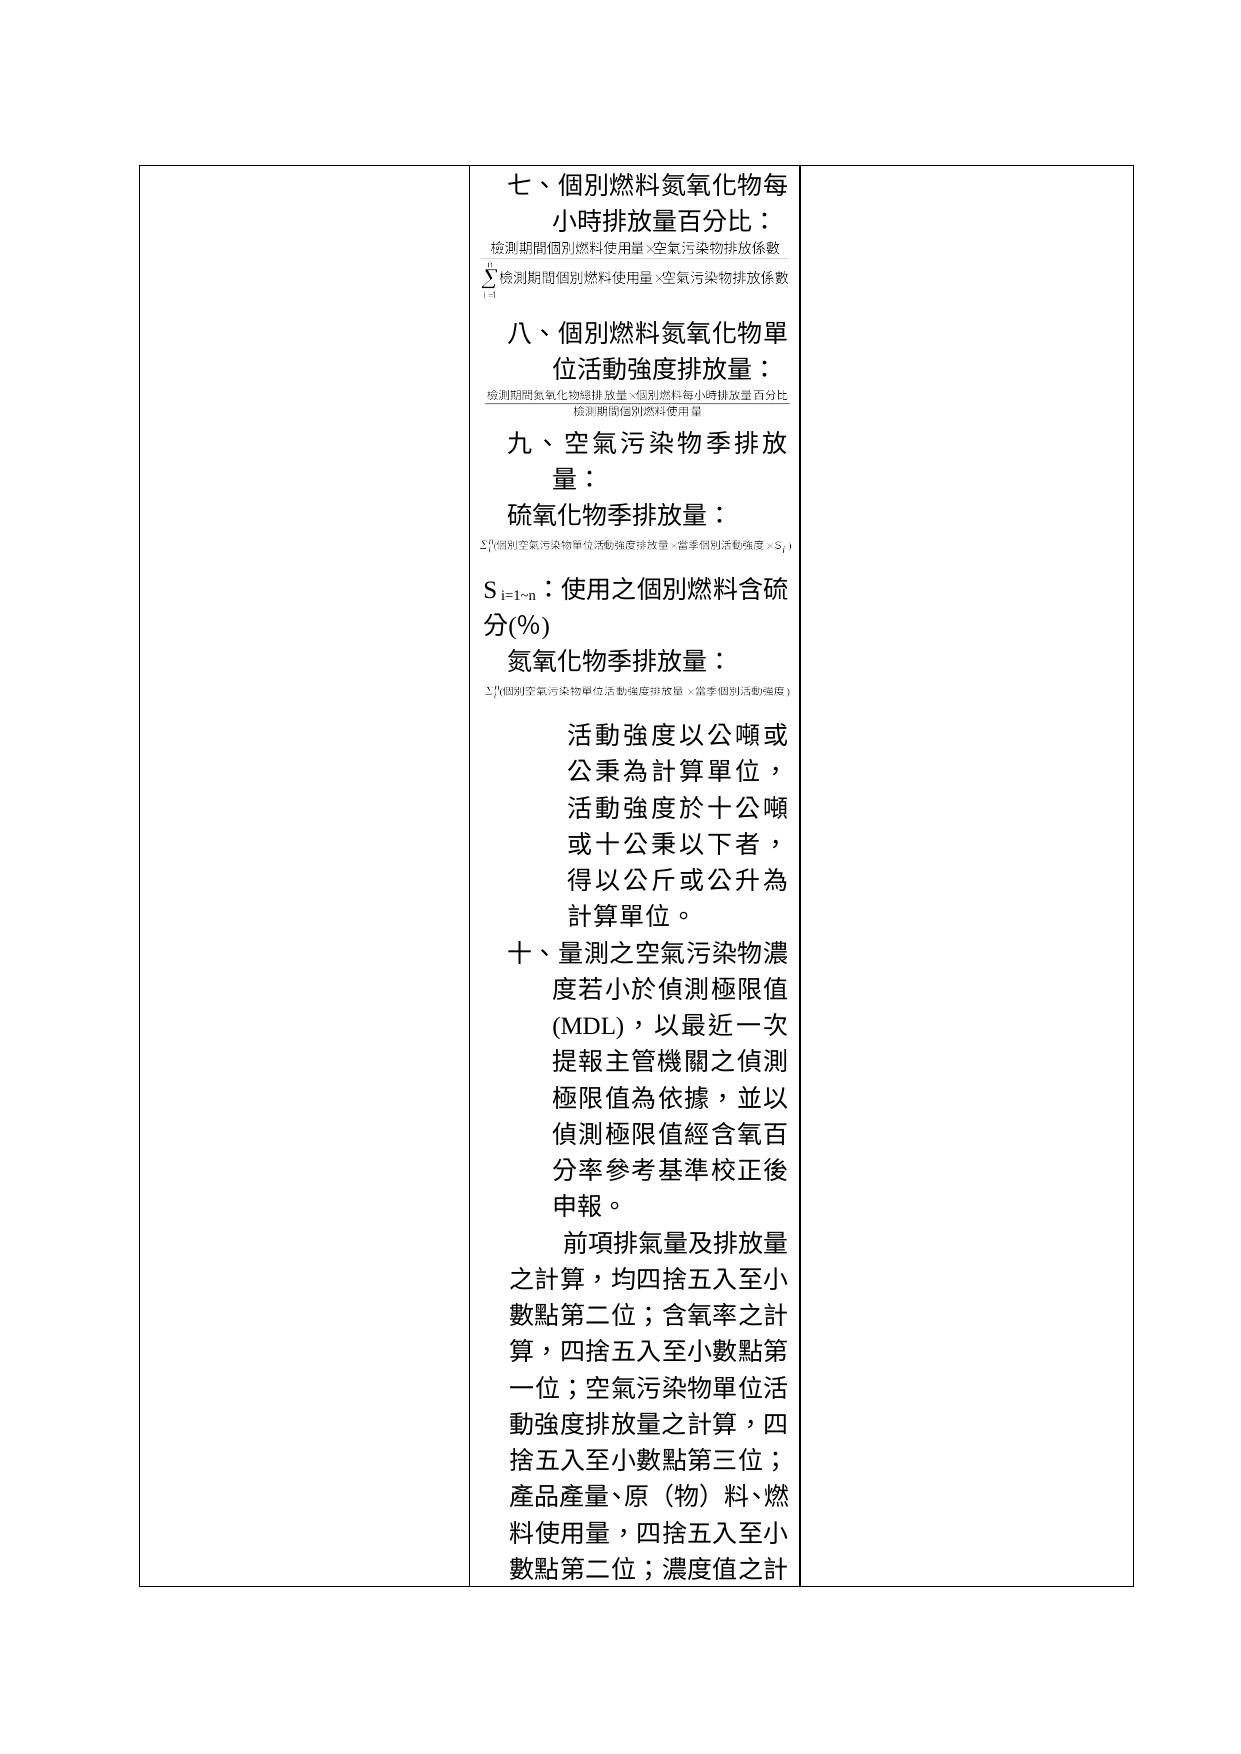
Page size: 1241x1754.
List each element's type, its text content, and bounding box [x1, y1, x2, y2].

table_cell [801, 166, 1133, 1586]
table_cell [140, 166, 469, 1586]
table_cell 七、個別燃料氮氧化物每小時排放量百分比： 八、個別燃料氮氧化物單位活動強度排放量： 九、空氣污染物季排放量： 硫氧化物季排放量： S i=1~n：使用之個別燃料含硫分(％) 氮氧化物季排放量： 活動強度以公噸或公秉為計算單位，活動強度於十公噸或十公秉以下者，得以公斤或公升為計算單位。 十、量測之空氣污染物濃度若小於偵測極限值(MDL)，以最近一次提報主管機關之偵測極限值為依據，並以偵測極限值經含氧百分率參考基準校正後申報。 前項排氣量及排放量之計算，均四捨五入至小數點第二位；含氧率之計算，四捨五入至小數點第一位；空氣污染物單位活動強度排放量之計算，四捨五入至小數點第三位；產品產量、原（物）料、燃料使用量，四捨五入至小數點第二位；濃度值之計 [470, 166, 799, 1586]
